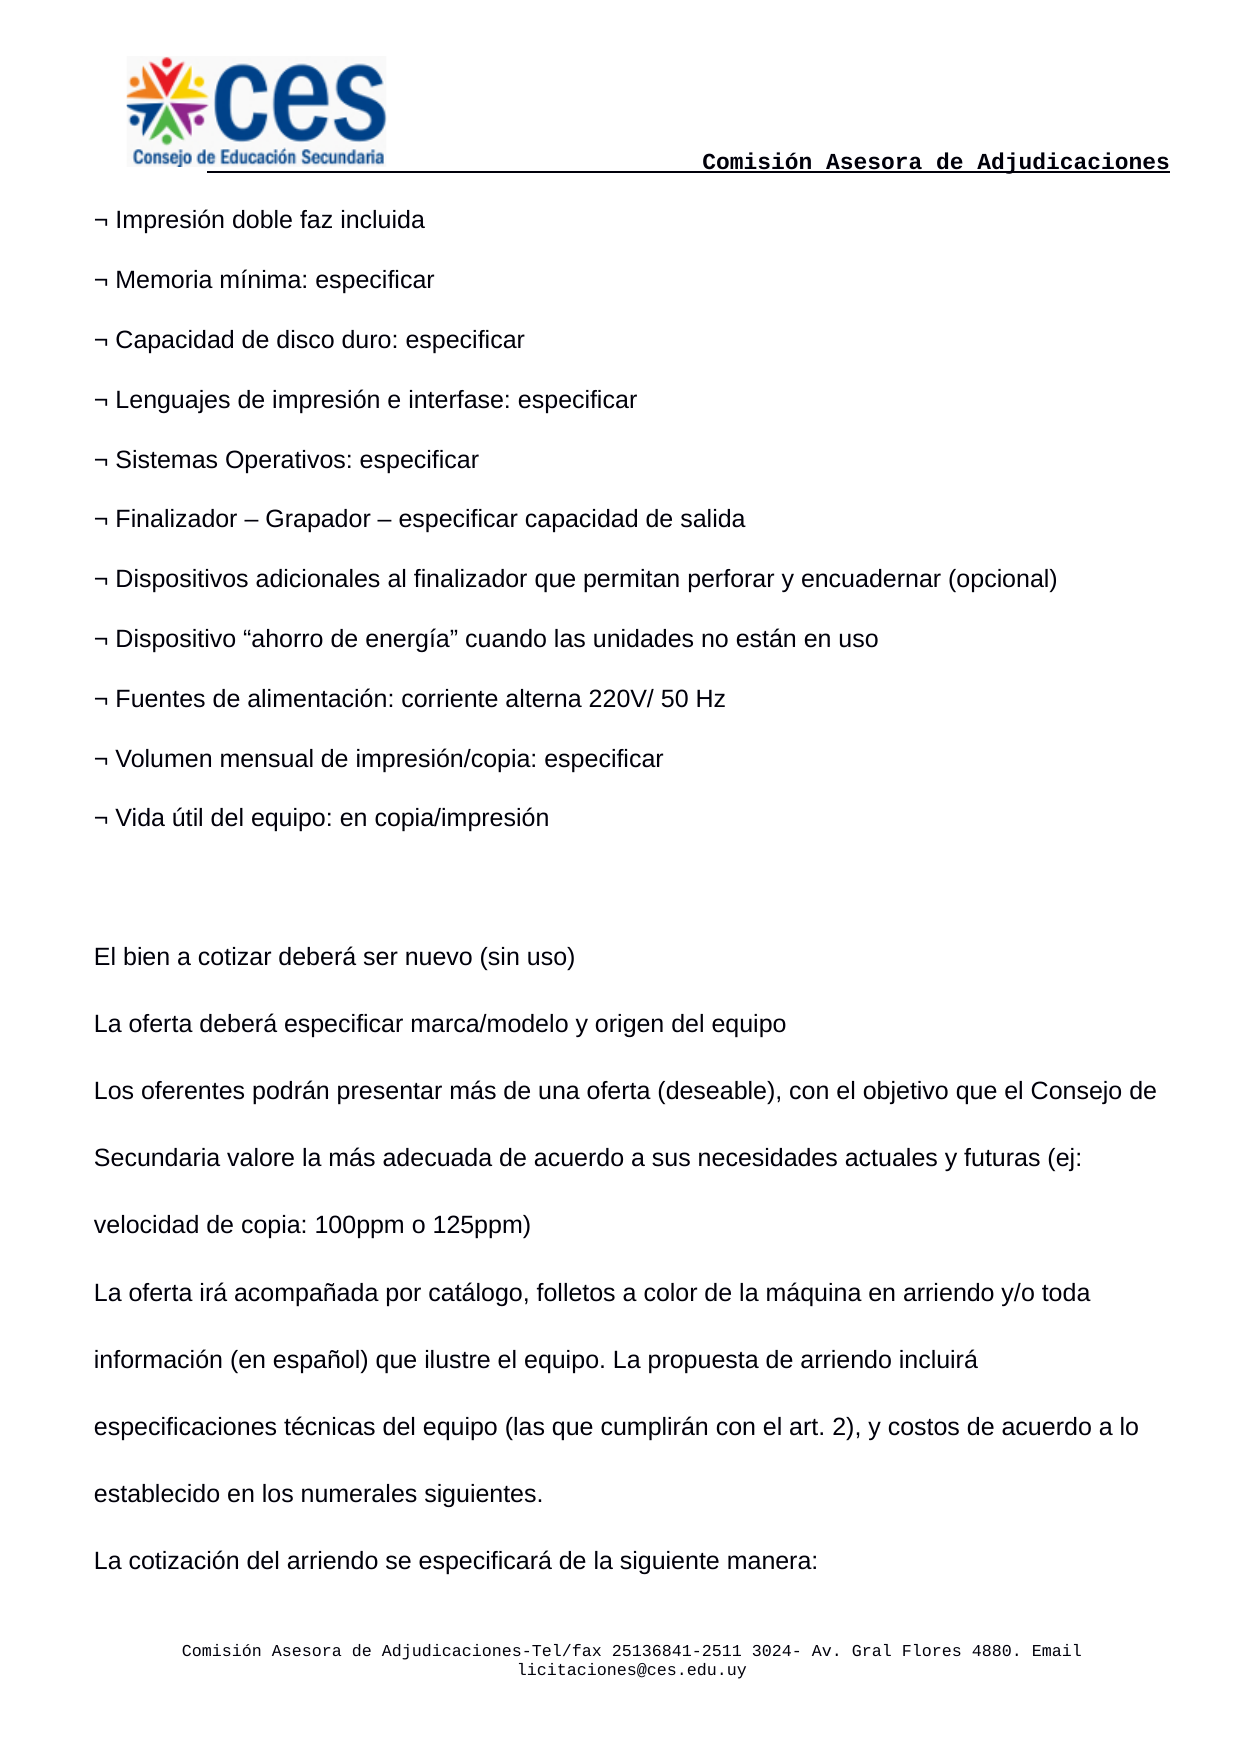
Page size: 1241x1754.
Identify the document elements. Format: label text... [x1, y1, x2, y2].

text El bien a cotizar deberá ser nuevo (sin uso) [94, 933, 1169, 971]
text ¬ Lenguajes de impresión e interfase: especificar [94, 385, 1169, 413]
text ¬ Memoria mínima: especificar [94, 265, 1169, 294]
text ¬ Sistemas Operativos: especificar [94, 444, 1169, 473]
text La cotización del arriendo se especificará de la siguiente manera: [94, 1537, 1169, 1575]
text ¬ Fuentes de alimentación: corriente alterna 220V/ 50 Hz [94, 684, 1169, 712]
text ¬ Dispositivo “ahorro de energía” cuando las unidades no están en uso [94, 624, 1169, 653]
text ¬ Capacidad de disco duro: especificar [94, 325, 1169, 354]
picture [126, 56, 387, 167]
text ¬ Volumen mensual de impresión/copia: especificar [94, 743, 1169, 772]
text ¬ Vida útil del equipo: en copia/impresión [94, 803, 1169, 832]
text La oferta deberá especificar marca/modelo y origen del equipo [94, 1000, 1169, 1038]
text ¬ Impresión doble faz incluida [94, 205, 1169, 234]
text ¬ Dispositivos adicionales al finalizador que permitan perforar y encuadernar (opcional) [94, 564, 1169, 593]
text ¬ Finalizador – Grapador – especificar capacidad de salida [94, 504, 1169, 533]
text La oferta irá acompañada por catálogo, folletos a color de la máquina en arriendo y/o toda información (en español) que ilustre el equipo. La propuesta de arriendo incluirá especificaciones técnicas del equipo (las que cumplirán con el art. 2), y costos de acuerdo a lo establecido en los numerales siguientes. [94, 1268, 1169, 1508]
text Los oferentes podrán presentar más de una oferta (deseable), con el objetivo que el Consejo de Secundaria valore la más adecuada de acuerdo a sus necesidades actuales y futuras (ej: velocidad de copia: 100ppm o 125ppm) [94, 1067, 1169, 1239]
